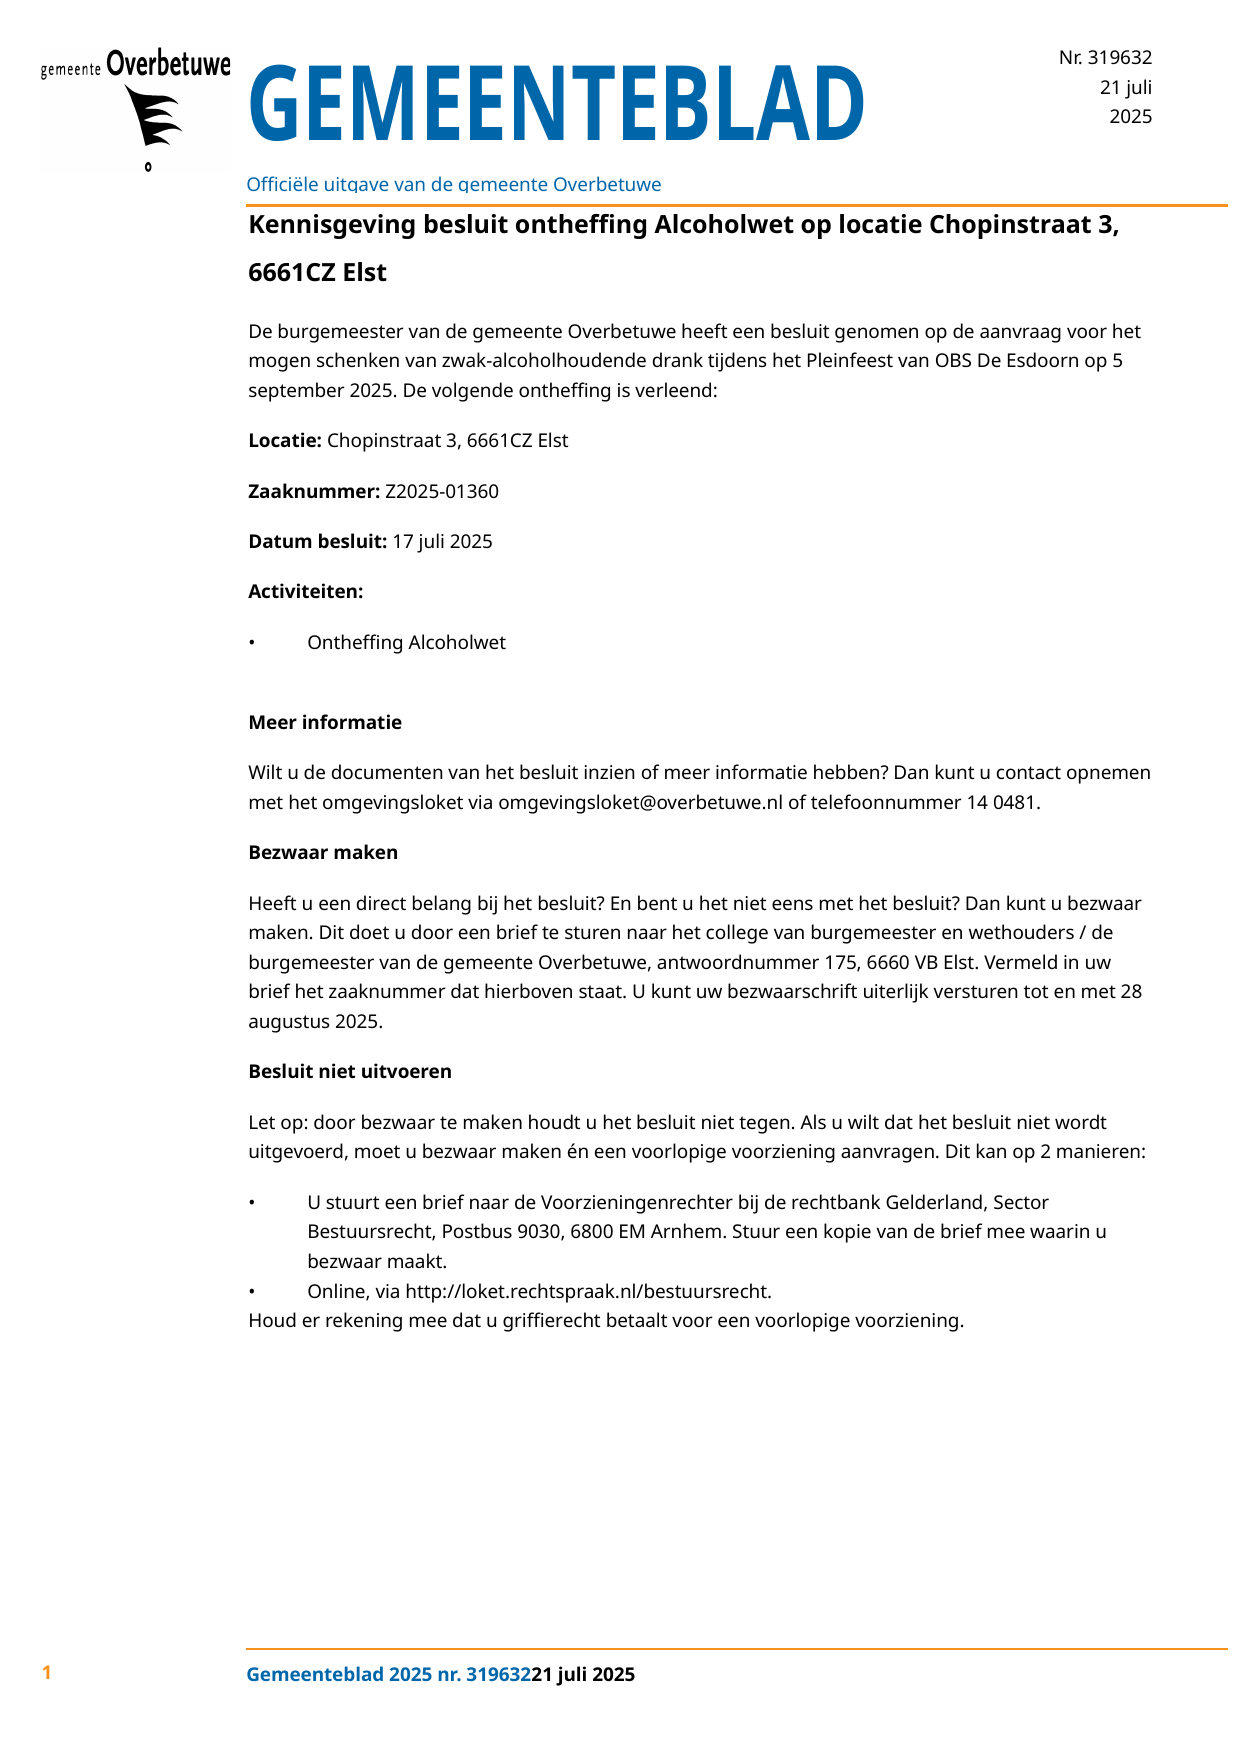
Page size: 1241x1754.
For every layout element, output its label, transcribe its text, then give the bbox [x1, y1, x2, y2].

text Bezwaar maken [248, 839, 1152, 865]
text Let op: door bezwaar te maken houdt u het besluit niet tegen. Als u wilt dat het besluit niet wordt uitgevoerd, moet u bezwaar maken én een voorlopige voorziening aanvragen. Dit kan op 2 manieren: [248, 1109, 1152, 1164]
text Locatie: Chopinstraat 3, 6661CZ Elst [248, 427, 1152, 453]
text Zaaknummer: Z2025-01360 [248, 478, 1152, 504]
list Online, via http://loket.rechtspraak.nl/bestuursrecht. [248, 1278, 1152, 1304]
text Besluit niet uitvoeren [248, 1059, 1152, 1084]
text De burgemeester van de gemeente Overbetuwe heeft een besluit genomen op de aanvraag voor het mogen schenken van zwak-alcoholhoudende drank tijdens het Pleinfeest van OBS De Esdoorn op 5 september 2025. De volgende ontheffing is verleend: [248, 318, 1152, 403]
text Meer informatie [248, 709, 1152, 735]
text Houd er rekening mee dat u griffierecht betaalt voor een voorlopige voorziening. [248, 1307, 1152, 1333]
text Kennisgeving besluit ontheffing Alcoholwet op locatie Chopinstraat 3, 6661CZ Elst [248, 207, 1152, 288]
text Wilt u de documenten van het besluit inzien of meer informatie hebben? Dan kunt u contact opnemen met het omgevingsloket via omgevingsloket@overbetuwe.nl of telefoonnummer 14 0481. [248, 759, 1152, 815]
list Ontheffing Alcoholwet [248, 629, 1152, 655]
list U stuurt een brief naar de Voorzieningenrechter bij de rechtbank Gelderland, Sector Bestuursrecht, Postbus 9030, 6800 EM Arnhem. Stuur een kopie van de brief mee waarin u bezwaar maakt. [248, 1189, 1152, 1274]
text Heeft u een direct belang bij het besluit? En bent u het niet eens met het besluit? Dan kunt u bezwaar maken. Dit doet u door een brief te sturen naar het college van burgemeester en wethouders / de burgemeester van de gemeente Overbetuwe, antwoordnummer 175, 6660 VB Elst. Vermeld in uw brief het zaaknummer dat hierboven staat. U kunt uw bezwaarschrift uiterlijk versturen tot en met 28 augustus 2025. [248, 890, 1152, 1034]
text Activiteiten: [248, 579, 1152, 604]
picture [41, 47, 231, 172]
text Datum besluit: 17 juli 2025 [248, 528, 1152, 554]
